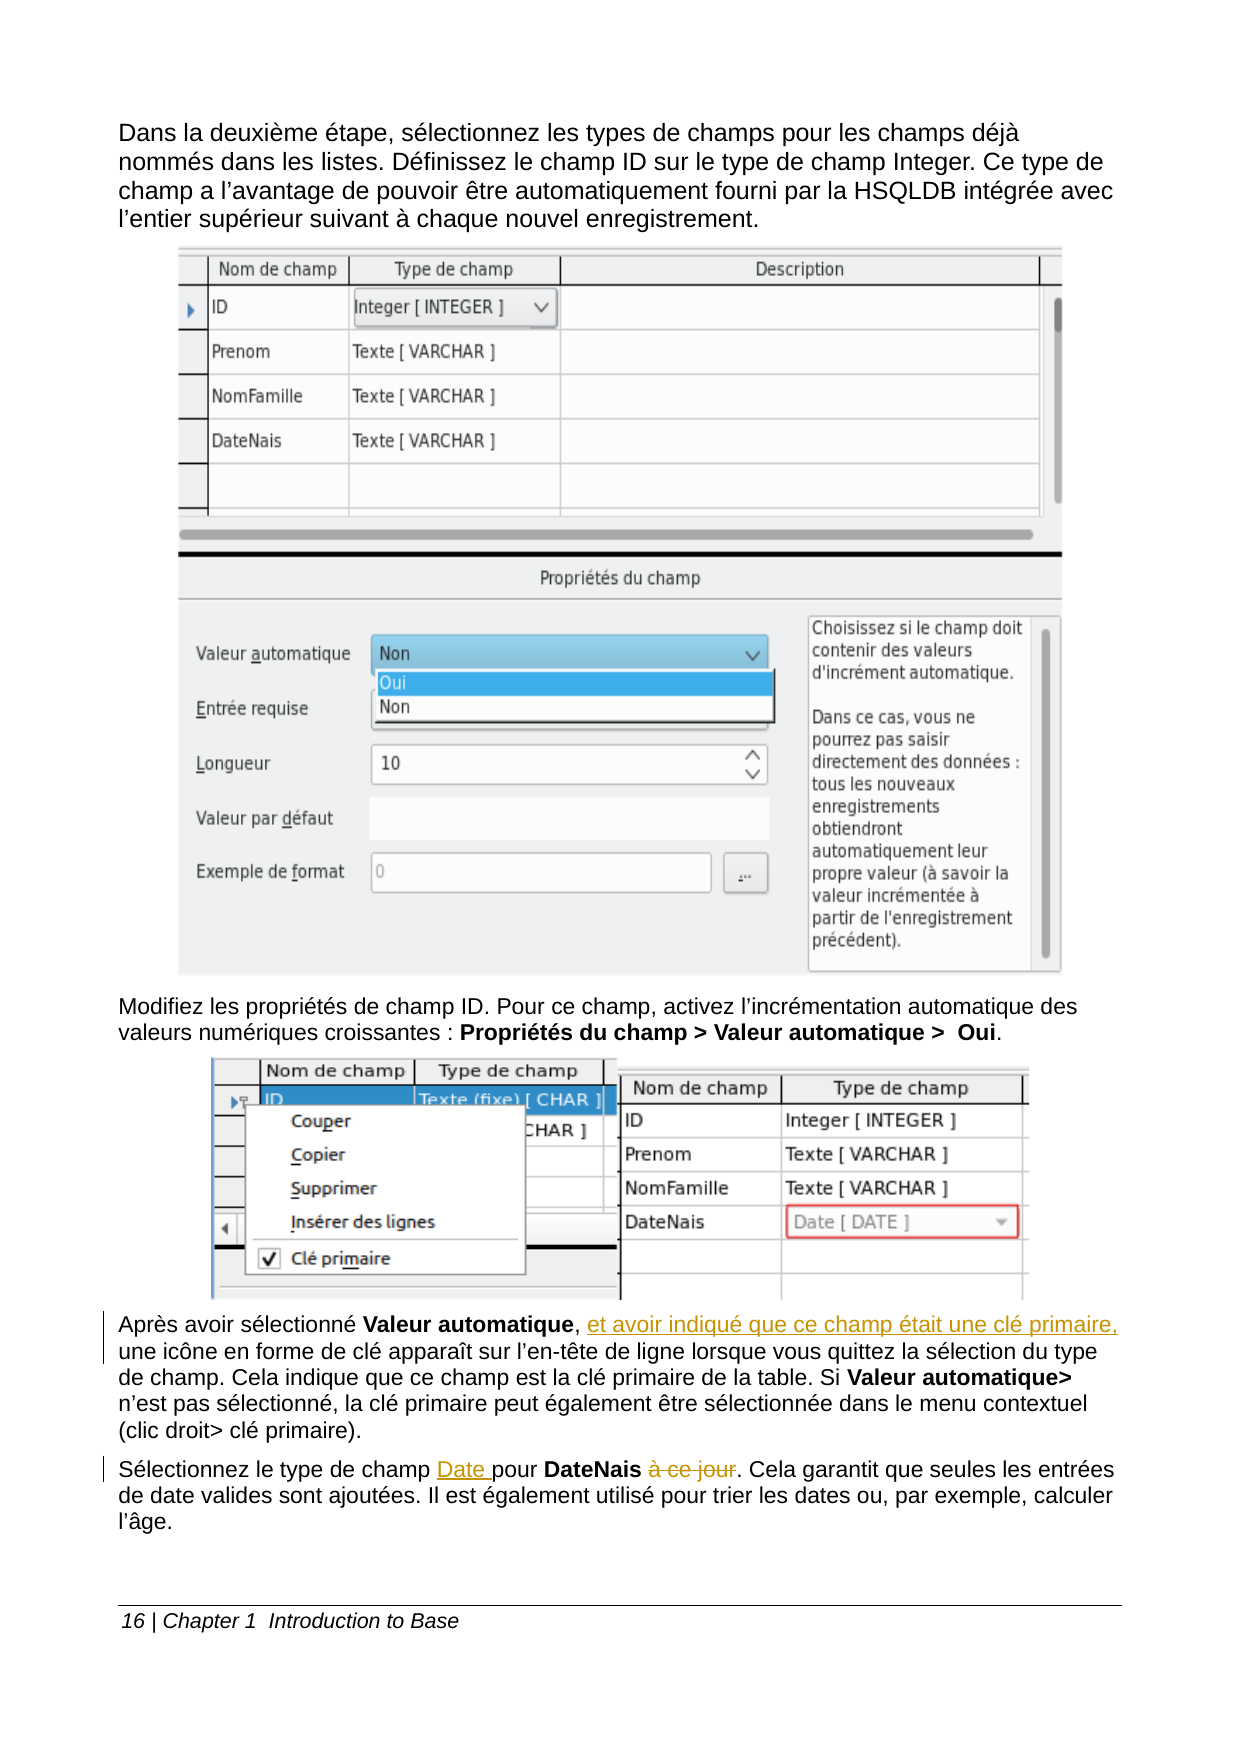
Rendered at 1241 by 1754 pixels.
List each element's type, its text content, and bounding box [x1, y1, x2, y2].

picture [617, 1066, 1030, 1300]
text Modifiez les propriétés de champ ID. Pour ce champ, activez l’incrémentation automatique des valeurs numériques croissantes : Propriétés du champ > Valeur automatique > Oui. [118, 993, 1122, 1045]
text Après avoir sélectionné Valeur automatique, et avoir indiqué que ce champ était une clé primaire, une icône en forme de clé apparaît sur l’en-tête de ligne lorsque vous quittez la sélection du type de champ. Cela indique que ce champ est la clé primaire de la table. Si Valeur automatique> n’est pas sélectionné, la clé primaire peut également être sélectionnée dans le menu contextuel (clic droit> clé primaire). [118, 1311, 1122, 1443]
text Dans la deuxième étape, sélectionnez les types de champs pour les champs déjà nommés dans les listes. Définissez le champ ID sur le type de champ Integer. Ce type de champ a l’avantage de pouvoir être automatiquement fourni par la HSQLDB intégrée avec l’entier supérieur suivant à chaque nouvel enregistrement. [118, 118, 1122, 233]
text Sélectionnez le type de champ Date pour DateNais . Cela garantit que seules les entrées de date valides sont ajoutées. Il est également utilisé pour trier les dates ou, par exemple, calculer l’âge. [118, 1456, 1122, 1535]
